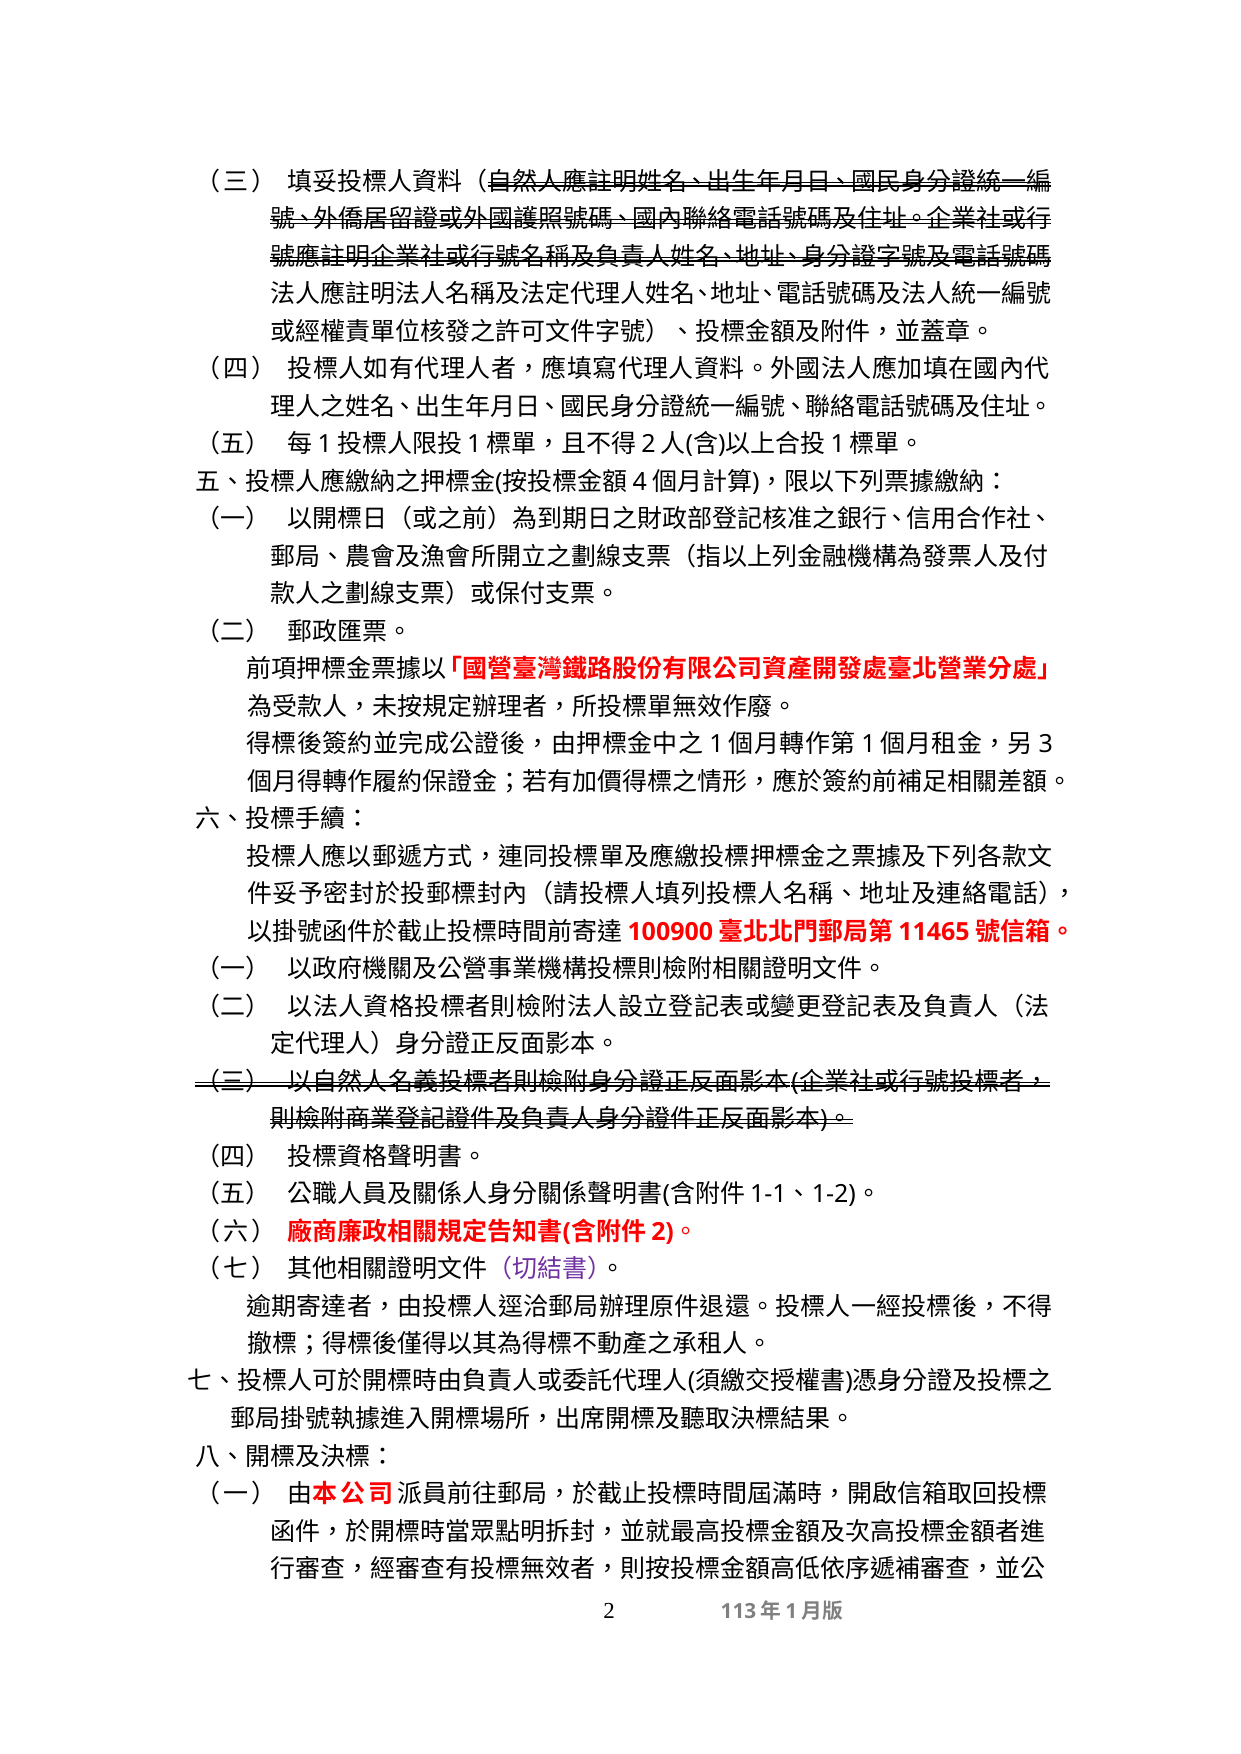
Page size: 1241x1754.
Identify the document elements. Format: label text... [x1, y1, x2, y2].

list 由本公司派員前往郵局，於截止投標時間屆滿時，開啟信箱取回投標函件，於開標時當眾點明拆封，並就最高投標金額及次高投標金額者進行審查，經審查有投標無效者，則按投標金額高低依序遞補審查，並公 [195, 1472, 1051, 1585]
list 廠商廉政相關規定告知書(含附件2)。 [195, 1210, 1051, 1247]
list 投標人如有代理人者，應填寫代理人資料。外國法人應加填在國內代理人之姓名、出生年月日、國民身分證統一編號、聯絡電話號碼及住址。 [195, 347, 1051, 422]
text 八、開標及決標： [195, 1435, 1053, 1472]
text 五、投標人應繳納之押標金(按投標金額4個月計算)，限以下列票據繳納： [195, 460, 1053, 497]
text 六、投標手續： [195, 797, 1053, 835]
list 郵政匯票。 [195, 610, 1051, 647]
text 七、投標人可於開標時由負責人或委託代理人(須繳交授權書)憑身分證及投標之郵局掛號執據進入開標場所，出席開標及聽取決標結果。 [187, 1360, 1053, 1435]
list 每1投標人限投1標單，且不得2人(含)以上合投1標單。 [195, 422, 1051, 460]
text 得標後簽約並完成公證後，由押標金中之1個月轉作第1個月租金，另3個月得轉作履約保證金；若有加價得標之情形，應於簽約前補足相關差額。 [246, 722, 1053, 797]
text 前項押標金票據以「國營臺灣鐵路股份有限公司資產開發處臺北營業分處」為受款人，未按規定辦理者，所投標單無效作廢。 [246, 647, 1053, 722]
text 投標人應以郵遞方式，連同投標單及應繳投標押標金之票據及下列各款文件妥予密封於投郵標封內（請投標人填列投標人名稱、地址及連絡電話），以掛號函件於截止投標時間前寄達100900臺北北門郵局第11465號信箱。 [246, 835, 1053, 947]
list 公職人員及關係人身分關係聲明書(含附件1-1、1-2)。 [195, 1172, 1051, 1210]
list 投標資格聲明書。 [195, 1135, 1051, 1172]
list 以法人資格投標者則檢附法人設立登記表或變更登記表及負責人（法定代理人）身分證正反面影本。 [195, 985, 1051, 1060]
list 其他相關證明文件（切結書）。 [195, 1247, 1051, 1285]
text 逾期寄達者，由投標人逕洽郵局辦理原件退還。投標人一經投標後，不得撤標；得標後僅得以其為得標不動產之承租人。 [246, 1285, 1053, 1360]
list 以自然人名義投標者則檢附身分證正反面影本(企業社或行號投標者，則檢附商業登記證件及負責人身分證件正反面影本)。 [195, 1060, 1051, 1135]
list 以政府機關及公營事業機構投標則檢附相關證明文件。 [195, 947, 1051, 985]
list 填妥投標人資料（自然人應註明姓名、出生年月日、國民身分證統一編號、外僑居留證或外國護照號碼、國內聯絡電話號碼及住址。企業社或行號應註明企業社或行號名稱及負責人姓名、地址、身分證字號及電話號碼。法人應註明法人名稱及法定代理人姓名、地址、電話號碼及法人統一編號或經權責單位核發之許可文件字號）、投標金額及附件，並蓋章。 [195, 160, 1051, 347]
list 以開標日（或之前）為到期日之財政部登記核准之銀行、信用合作社、郵局、農會及漁會所開立之劃線支票（指以上列金融機構為發票人及付款人之劃線支票）或保付支票。 [195, 497, 1051, 610]
